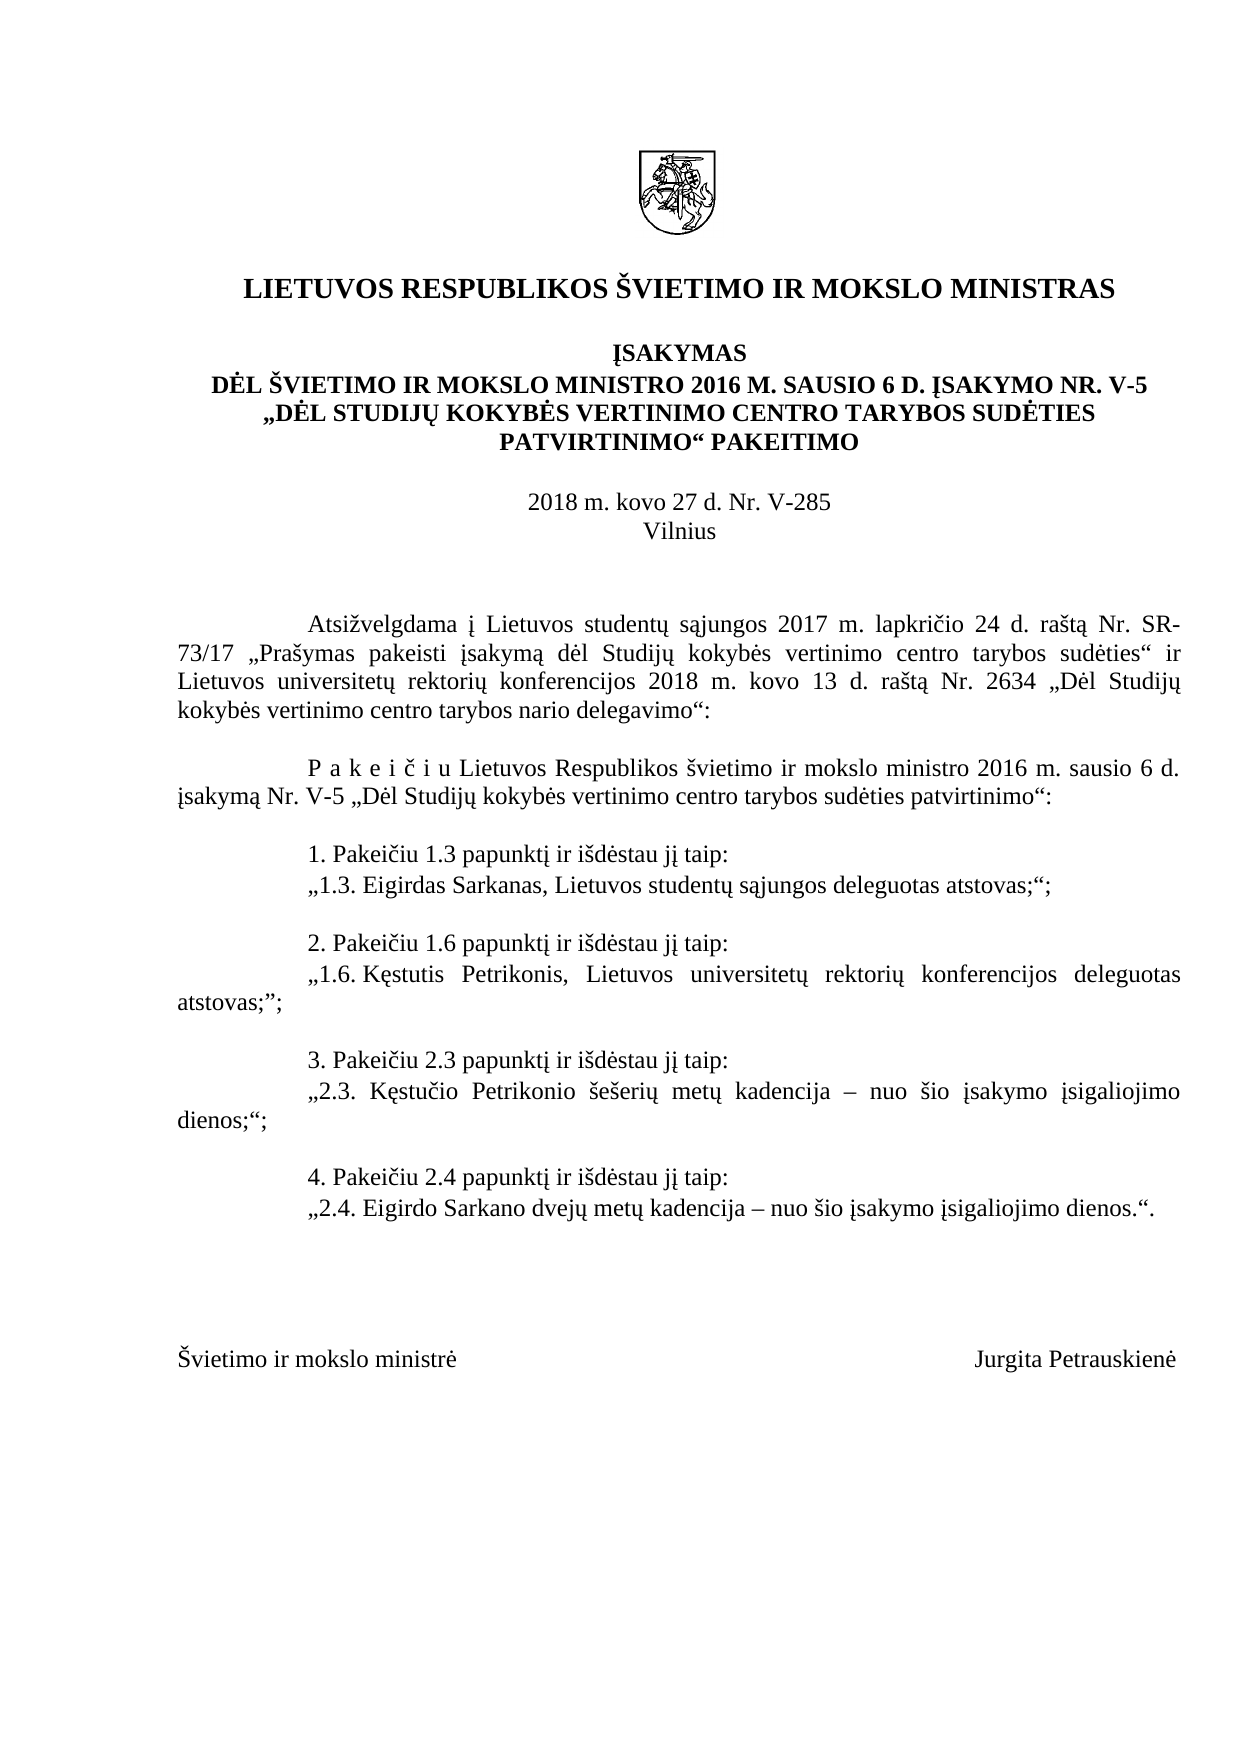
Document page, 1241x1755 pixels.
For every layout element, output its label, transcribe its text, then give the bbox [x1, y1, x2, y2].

subtitle 2018 m. kovo 27 d. Nr. V-285 [177, 487, 1182, 516]
text „2.3. Kęstučio Petrikonio šešerių metų kadencija – nuo šio įsakymo įsigaliojimo dienos;“; [177, 1076, 1182, 1134]
text „1.6. Kęstutis Petrikonis, Lietuvos universitetų rektorių konferencijos deleguotas atstovas;”; [177, 959, 1182, 1016]
text Atsižvelgdama į Lietuvos studentų sąjungos 2017 m. lapkričio 24 d. raštą Nr. SR-73/17 „Prašymas pakeisti įsakymą dėl Studijų kokybės vertinimo centro tarybos sudėties“ ir Lietuvos universitetų rektorių konferencijos 2018 m. kovo 13 d. raštą Nr. 2634 „Dėl Studijų kokybės vertinimo centro tarybos nario delegavimo“: [177, 609, 1182, 724]
text 1. Pakeičiu 1.3 papunktį ir išdėstau jį taip: [177, 839, 1182, 868]
text „1.3. Eigirdas Sarkanas, Lietuvos studentų sąjungos deleguotas atstovas;“; [177, 870, 1182, 899]
text DĖL ŠVIETIMO IR MOKSLO MINISTRO 2016 M. SAUSIO 6 D. ĮSAKYMO NR. V-5 „DĖL STUDIJŲ KOKYBĖS VERTINIMO CENTRO TARYBOS SUDĖTIES PATVIRTINIMO“ PAKEITIMO [177, 370, 1182, 456]
text „2.4. Eigirdo Sarkano dvejų metų kadencija – nuo šio įsakymo įsigaliojimo dienos.“. [177, 1193, 1182, 1222]
text 3. Pakeičiu 2.3 papunktį ir išdėstau jį taip: [177, 1045, 1182, 1074]
text 2. Pakeičiu 1.6 papunktį ir išdėstau jį taip: [177, 928, 1182, 956]
text Švietimo ir mokslo ministrė Jurgita Petrauskienė [177, 1344, 1182, 1373]
text ĮSAKYMAS [177, 338, 1182, 367]
text 4. Pakeičiu 2.4 papunktį ir išdėstau jį taip: [177, 1162, 1182, 1191]
text Vilnius [177, 516, 1182, 544]
text P a k e i č i u Lietuvos Respublikos švietimo ir mokslo ministro 2016 m. sausio 6 d. įsakymą Nr. V-5 „Dėl Studijų kokybės vertinimo centro tarybos sudėties patvirtinimo“: [177, 753, 1182, 810]
text LIETUVOS RESPUBLIKOS ŠVIETIMO IR MOKSLO MINISTRAS [177, 271, 1182, 305]
